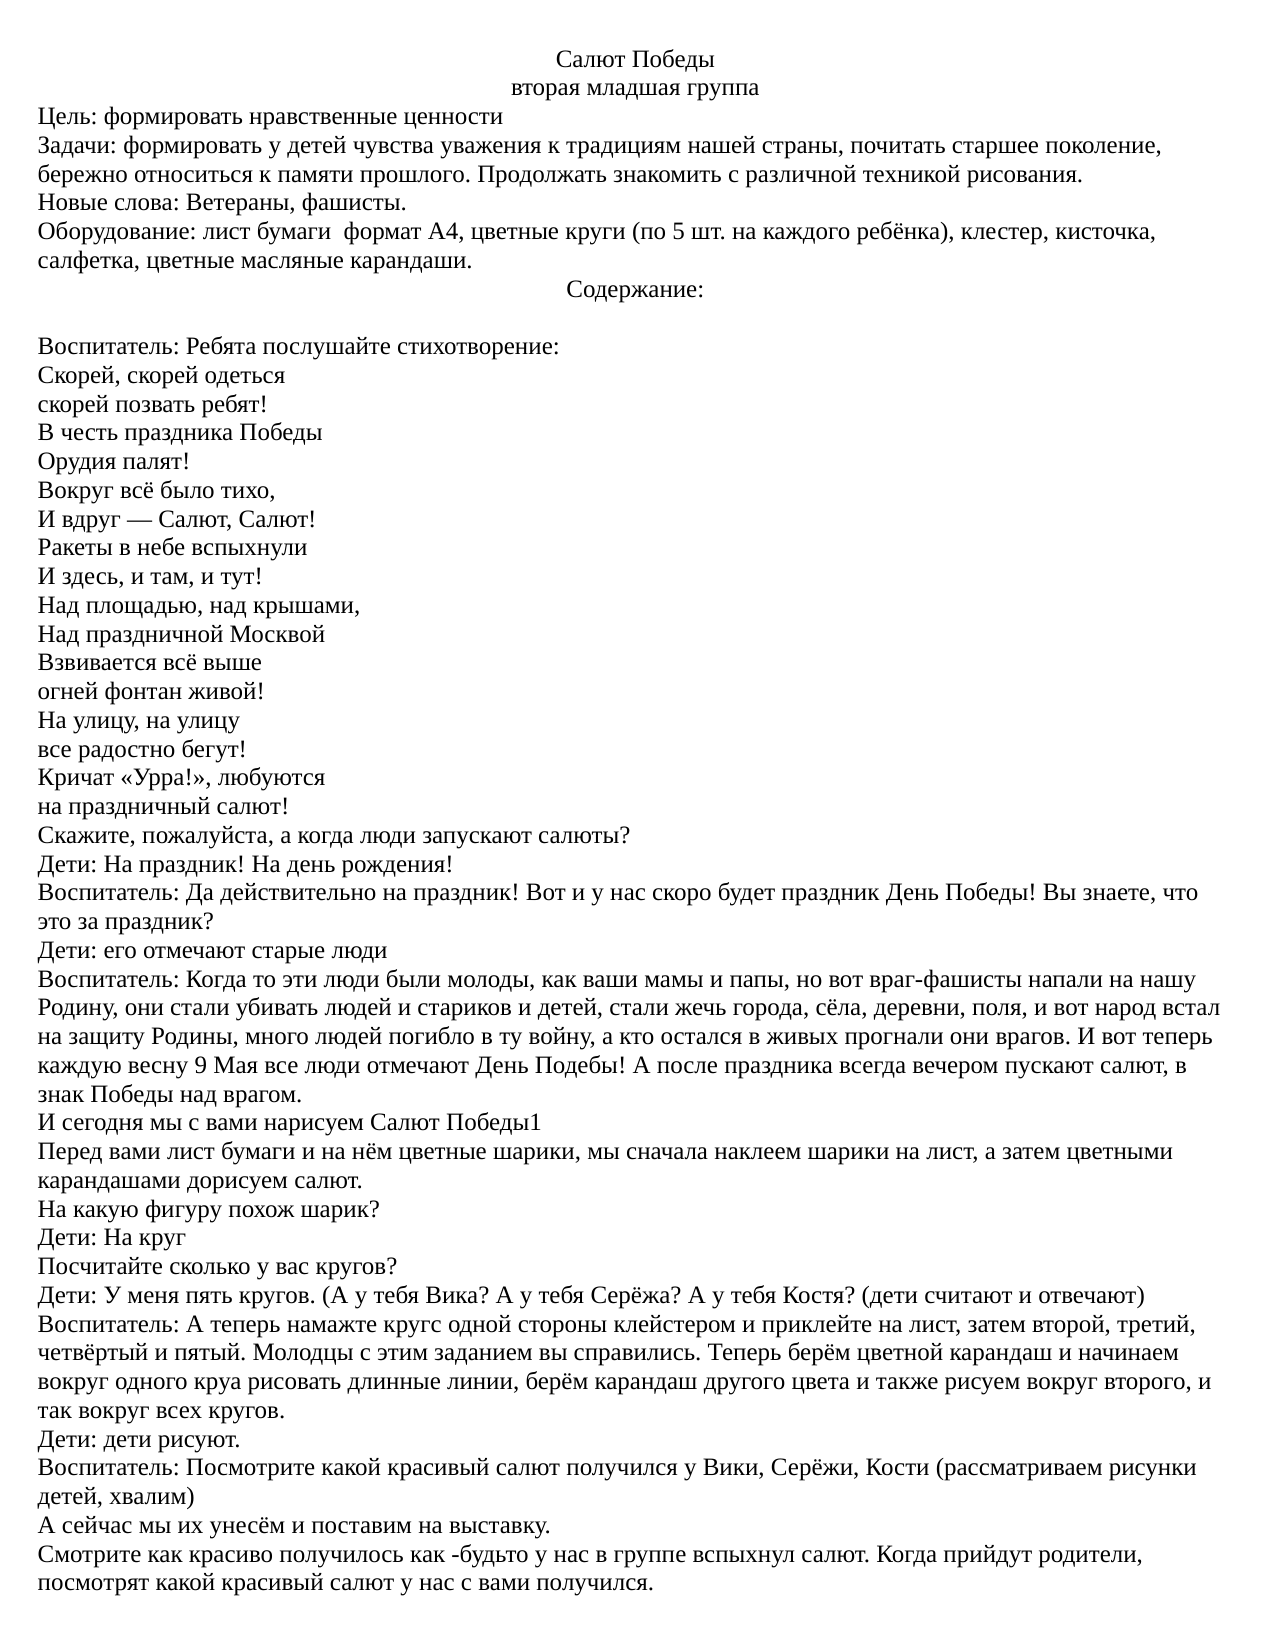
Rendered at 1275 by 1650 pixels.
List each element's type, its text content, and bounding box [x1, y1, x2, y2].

text Цель: формировать нравственные ценности [37, 101, 1233, 130]
text Над праздничной Москвой [37, 619, 1233, 647]
text Дети: дети рисуют. [37, 1424, 1233, 1452]
text На какую фигуру похож шарик? [37, 1194, 1233, 1222]
text Оборудование: лист бумаги формат А4, цветные круги (по 5 шт. на каждого ребёнка), клестер, кисточка, салфетка, цветные масляные карандаши. [37, 216, 1233, 274]
text Взвивается всё выше [37, 647, 1233, 676]
text Новые слова: Ветераны, фашисты. [37, 187, 1233, 216]
text скорей позвать ребят! [37, 389, 1233, 417]
text И здесь, и там, и тут! [37, 561, 1233, 590]
text Смотрите как красиво получилось как -будьто у нас в группе вспыхнул салют. Когда прийдут родители, посмотрят какой красивый салют у нас с вами получился. [37, 1539, 1233, 1596]
text А сейчас мы их унесём и поставим на выставку. [37, 1510, 1233, 1539]
text Задачи: формировать у детей чувства уважения к традициям нашей страны, почитать старшее поколение, бережно относиться к памяти прошлого. Продолжать знакомить с различной техникой рисования. [37, 130, 1233, 187]
text Салют Победы [37, 44, 1233, 72]
text Посчитайте сколько у вас кругов? [37, 1251, 1233, 1280]
text Ракеты в небе вспыхнули [37, 532, 1233, 561]
text Содержание: [37, 274, 1233, 302]
text Перед вами лист бумаги и на нём цветные шарики, мы сначала наклеем шарики на лист, а затем цветными карандашами дорисуем салют. [37, 1136, 1233, 1194]
text В честь праздника Победы [37, 417, 1233, 446]
text Воспитатель: Да действительно на праздник! Вот и у нас скоро будет праздник День Победы! Вы знаете, что это за праздник? [37, 877, 1233, 935]
text На улицу, на улицу [37, 705, 1233, 734]
text Дети: На праздник! На день рождения! [37, 849, 1233, 877]
text Воспитатель: А теперь намажте кругс одной стороны клейстером и приклейте на лист, затем второй, третий, четвёртый и пятый. Молодцы с этим заданием вы справились. Теперь берём цветной карандаш и начинаем вокруг одного круа рисовать длинные линии, берём карандаш другого цвета и также рисуем вокруг второго, и так вокруг всех кругов. [37, 1309, 1233, 1424]
text на праздничный салют! [37, 791, 1233, 820]
text Вокруг всё было тихо, [37, 475, 1233, 504]
text Дети: У меня пять кругов. (А у тебя Вика? А у тебя Серёжа? А у тебя Костя? (дети считают и отвечают) [37, 1280, 1233, 1309]
text Воспитатель: Когда то эти люди были молоды, как ваши мамы и папы, но вот враг-фашисты напали на нашу Родину, они стали убивать людей и стариков и детей, стали жечь города, сёла, деревни, поля, и вот народ встал на защиту Родины, много людей погибло в ту войну, а кто остался в живых прогнали они врагов. И вот теперь каждую весну 9 Мая все люди отмечают День Подебы! А после праздника всегда вечером пускают салют, в знак Победы над врагом. [37, 964, 1233, 1107]
text Дети: На круг [37, 1222, 1233, 1251]
text И сегодня мы с вами нарисуем Салют Победы1 [37, 1107, 1233, 1136]
text все радостно бегут! [37, 734, 1233, 762]
text Кричат «Урра!», любуются [37, 762, 1233, 791]
text вторая младшая группа [37, 72, 1233, 101]
text Над площадью, над крышами, [37, 590, 1233, 619]
text Дети: его отмечают старые люди [37, 935, 1233, 964]
text Скорей, скорей одеться [37, 360, 1233, 389]
text Орудия палят! [37, 446, 1233, 475]
text И вдруг — Салют, Салют! [37, 504, 1233, 532]
text Воспитатель: Ребята послушайте стихотворение: [37, 331, 1233, 360]
text Воспитатель: Посмотрите какой красивый салют получился у Вики, Серёжи, Кости (рассматриваем рисунки детей, хвалим) [37, 1452, 1233, 1510]
text огней фонтан живой! [37, 676, 1233, 705]
text Скажите, пожалуйста, а когда люди запускают салюты? [37, 820, 1233, 849]
